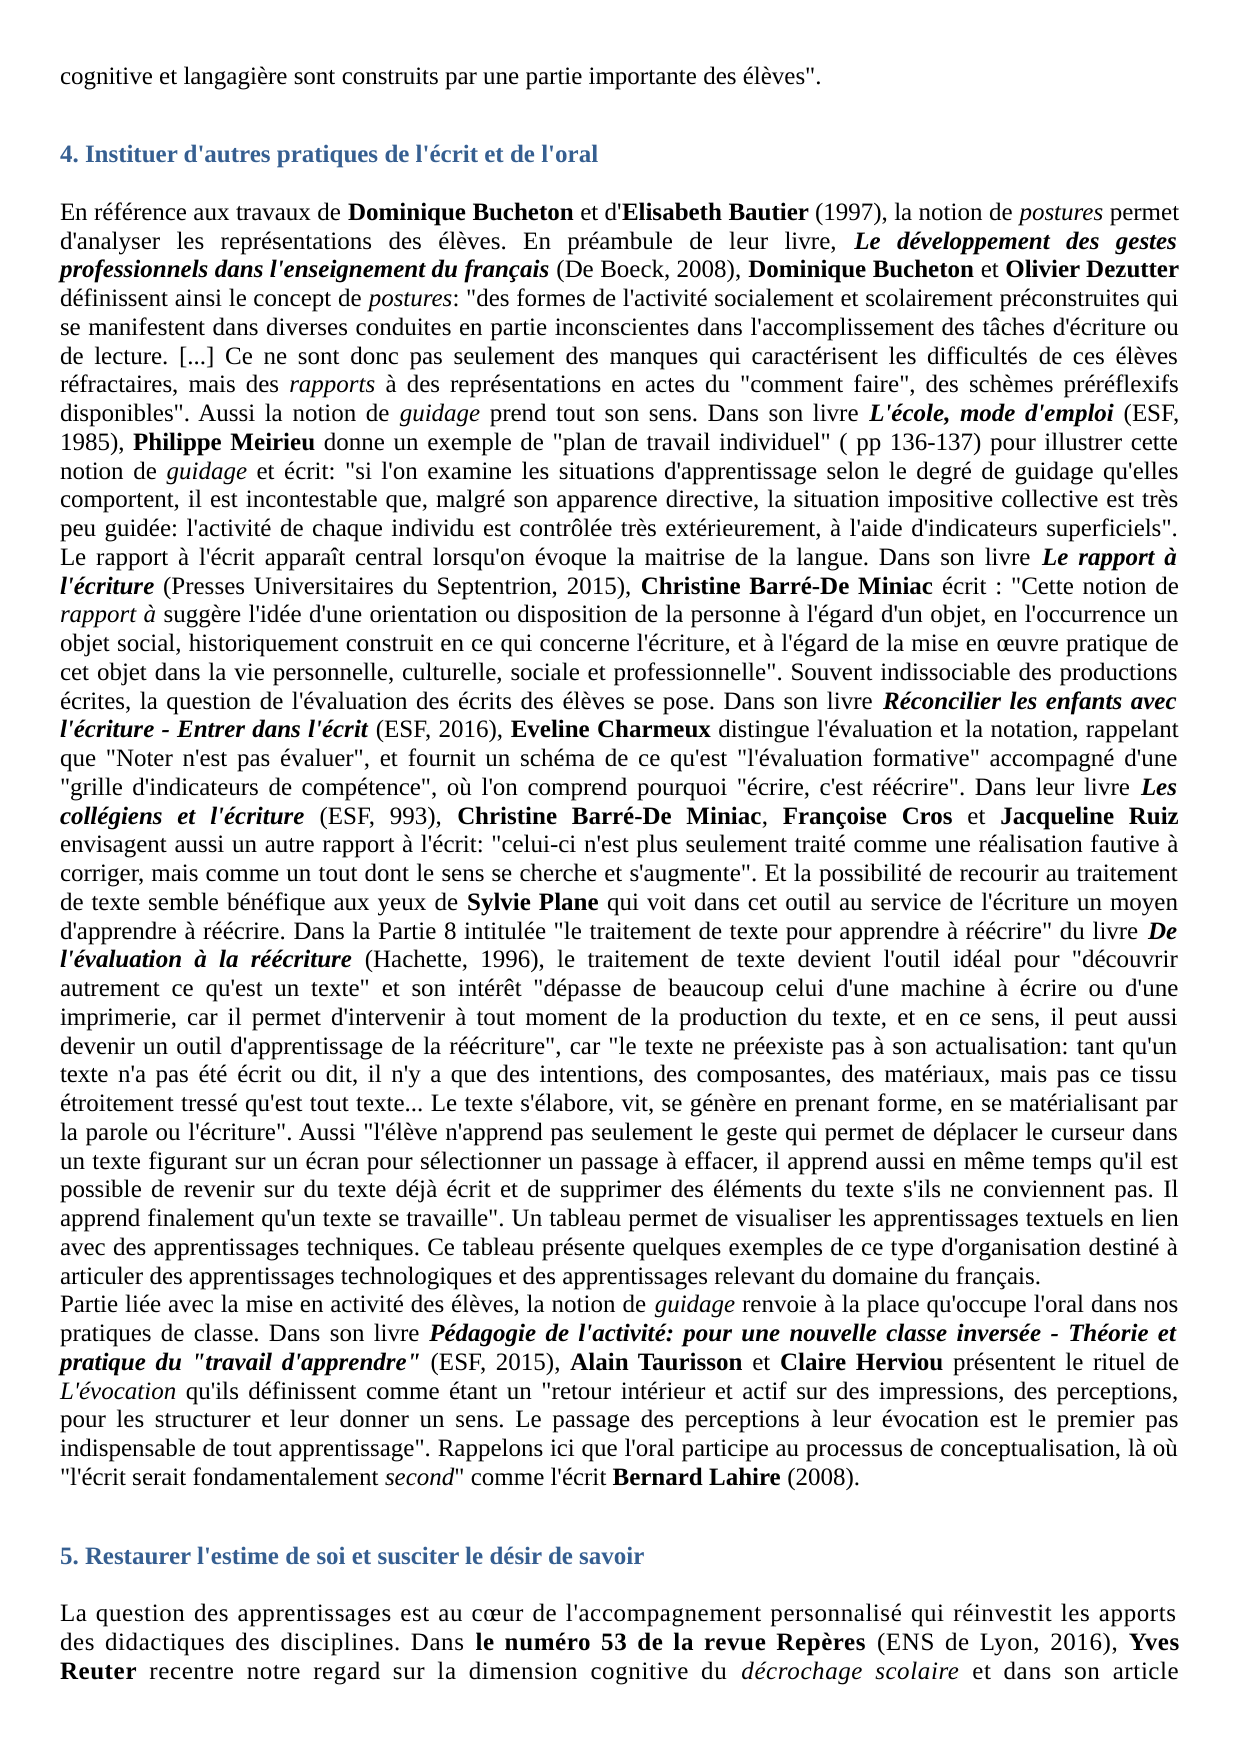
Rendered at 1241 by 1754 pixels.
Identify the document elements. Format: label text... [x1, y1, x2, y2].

text Partie liée avec la mise en activité des élèves, la notion de guidage renvoie à la place qu'occupe l'oral dans nos pratiques de classe. Dans son livre Pédagogie de l'activité: pour une nouvelle classe inversée - Théorie et pratique du "travail d'apprendre" (ESF, 2015), Alain Taurisson et Claire Herviou présentent le rituel de L'évocation qu'ils définissent comme étant un "retour intérieur et actif sur des impressions, des perceptions, pour les structurer et leur donner un sens. Le passage des perceptions à leur évocation est le premier pas indispensable de tout apprentissage". Rappelons ici que l'oral participe au processus de conceptualisation, là où "l'écrit serait fondamentalement second" comme l'écrit Bernard Lahire (2008). [60, 1289, 1179, 1491]
subtitle 4. Instituer d'autres pratiques de l'écrit et de l'oral [60, 139, 1179, 168]
text En référence aux travaux de Dominique Bucheton et d'Elisabeth Bautier (1997), la notion de postures permet d'analyser les représentations des élèves. En préambule de leur livre, Le développement des gestes professionnels dans l'enseignement du français (De Boeck, 2008), Dominique Bucheton et Olivier Dezutter définissent ainsi le concept de postures: "des formes de l'activité socialement et scolairement préconstruites qui se manifestent dans diverses conduites en partie inconscientes dans l'accomplissement des tâches d'écriture ou de lecture. [...] Ce ne sont donc pas seulement des manques qui caractérisent les difficultés de ces élèves réfractaires, mais des rapports à des représentations en actes du "comment faire", des schèmes préréflexifs disponibles". Aussi la notion de guidage prend tout son sens. Dans son livre L'école, mode d'emploi (ESF, 1985), Philippe Meirieu donne un exemple de "plan de travail individuel" ( pp 136-137) pour illustrer cette notion de guidage et écrit: "si l'on examine les situations d'apprentissage selon le degré de guidage qu'elles comportent, il est incontestable que, malgré son apparence directive, la situation impositive collective est très peu guidée: l'activité de chaque individu est contrôlée très extérieurement, à l'aide d'indicateurs superficiels". Le rapport à l'écrit apparaît central lorsqu'on évoque la maitrise de la langue. Dans son livre Le rapport à l'écriture (Presses Universitaires du Septentrion, 2015), Christine Barré-De Miniac écrit : "Cette notion de rapport à suggère l'idée d'une orientation ou disposition de la personne à l'égard d'un objet, en l'occurrence un objet social, historiquement construit en ce qui concerne l'écriture, et à l'égard de la mise en œuvre pratique de cet objet dans la vie personnelle, culturelle, sociale et professionnelle". Souvent indissociable des productions écrites, la question de l'évaluation des écrits des élèves se pose. Dans son livre Réconcilier les enfants avec l'écriture - Entrer dans l'écrit (ESF, 2016), Eveline Charmeux distingue l'évaluation et la notation, rappelant que "Noter n'est pas évaluer", et fournit un schéma de ce qu'est "l'évaluation formative" accompagné d'une "grille d'indicateurs de compétence", où l'on comprend pourquoi "écrire, c'est réécrire". Dans leur livre Les collégiens et l'écriture (ESF, 993), Christine Barré-De Miniac, Françoise Cros et Jacqueline Ruiz envisagent aussi un autre rapport à l'écrit: "celui-ci n'est plus seulement traité comme une réalisation fautive à corriger, mais comme un tout dont le sens se cherche et s'augmente". Et la possibilité de recourir au traitement de texte semble bénéfique aux yeux de Sylvie Plane qui voit dans cet outil au service de l'écriture un moyen d'apprendre à réécrire. Dans la Partie 8 intitulée "le traitement de texte pour apprendre à réécrire" du livre De l'évaluation à la réécriture (Hachette, 1996), le traitement de texte devient l'outil idéal pour "découvrir autrement ce qu'est un texte" et son intérêt "dépasse de beaucoup celui d'une machine à écrire ou d'une imprimerie, car il permet d'intervenir à tout moment de la production du texte, et en ce sens, il peut aussi devenir un outil d'apprentissage de la réécriture", car "le texte ne préexiste pas à son actualisation: tant qu'un texte n'a pas été écrit ou dit, il n'y a que des intentions, des composantes, des matériaux, mais pas ce tissu étroitement tressé qu'est tout texte... Le texte s'élabore, vit, se génère en prenant forme, en se matérialisant par la parole ou l'écriture". Aussi "l'élève n'apprend pas seulement le geste qui permet de déplacer le curseur dans un texte figurant sur un écran pour sélectionner un passage à effacer, il apprend aussi en même temps qu'il est possible de revenir sur du texte déjà écrit et de supprimer des éléments du texte s'ils ne conviennent pas. Il apprend finalement qu'un texte se travaille". Un tableau permet de visualiser les apprentissages textuels en lien avec des apprentissages techniques. Ce tableau présente quelques exemples de ce type d'organisation destiné à articuler des apprentissages technologiques et des apprentissages relevant du domaine du français. [60, 197, 1179, 1289]
text La question des apprentissages est au cœur de l'accompagnement personnalisé qui réinvestit les apports des didactiques des disciplines. Dans le numéro 53 de la revue Repères (ENS de Lyon, 2016), Yves Reuter recentre notre regard sur la dimension cognitive du décrochage scolaire et dans son article [60, 1598, 1179, 1684]
text cognitive et langagière sont construits par une partie importante des élèves". [60, 61, 1179, 89]
subtitle 5. Restaurer l'estime de soi et susciter le désir de savoir [60, 1541, 1179, 1569]
